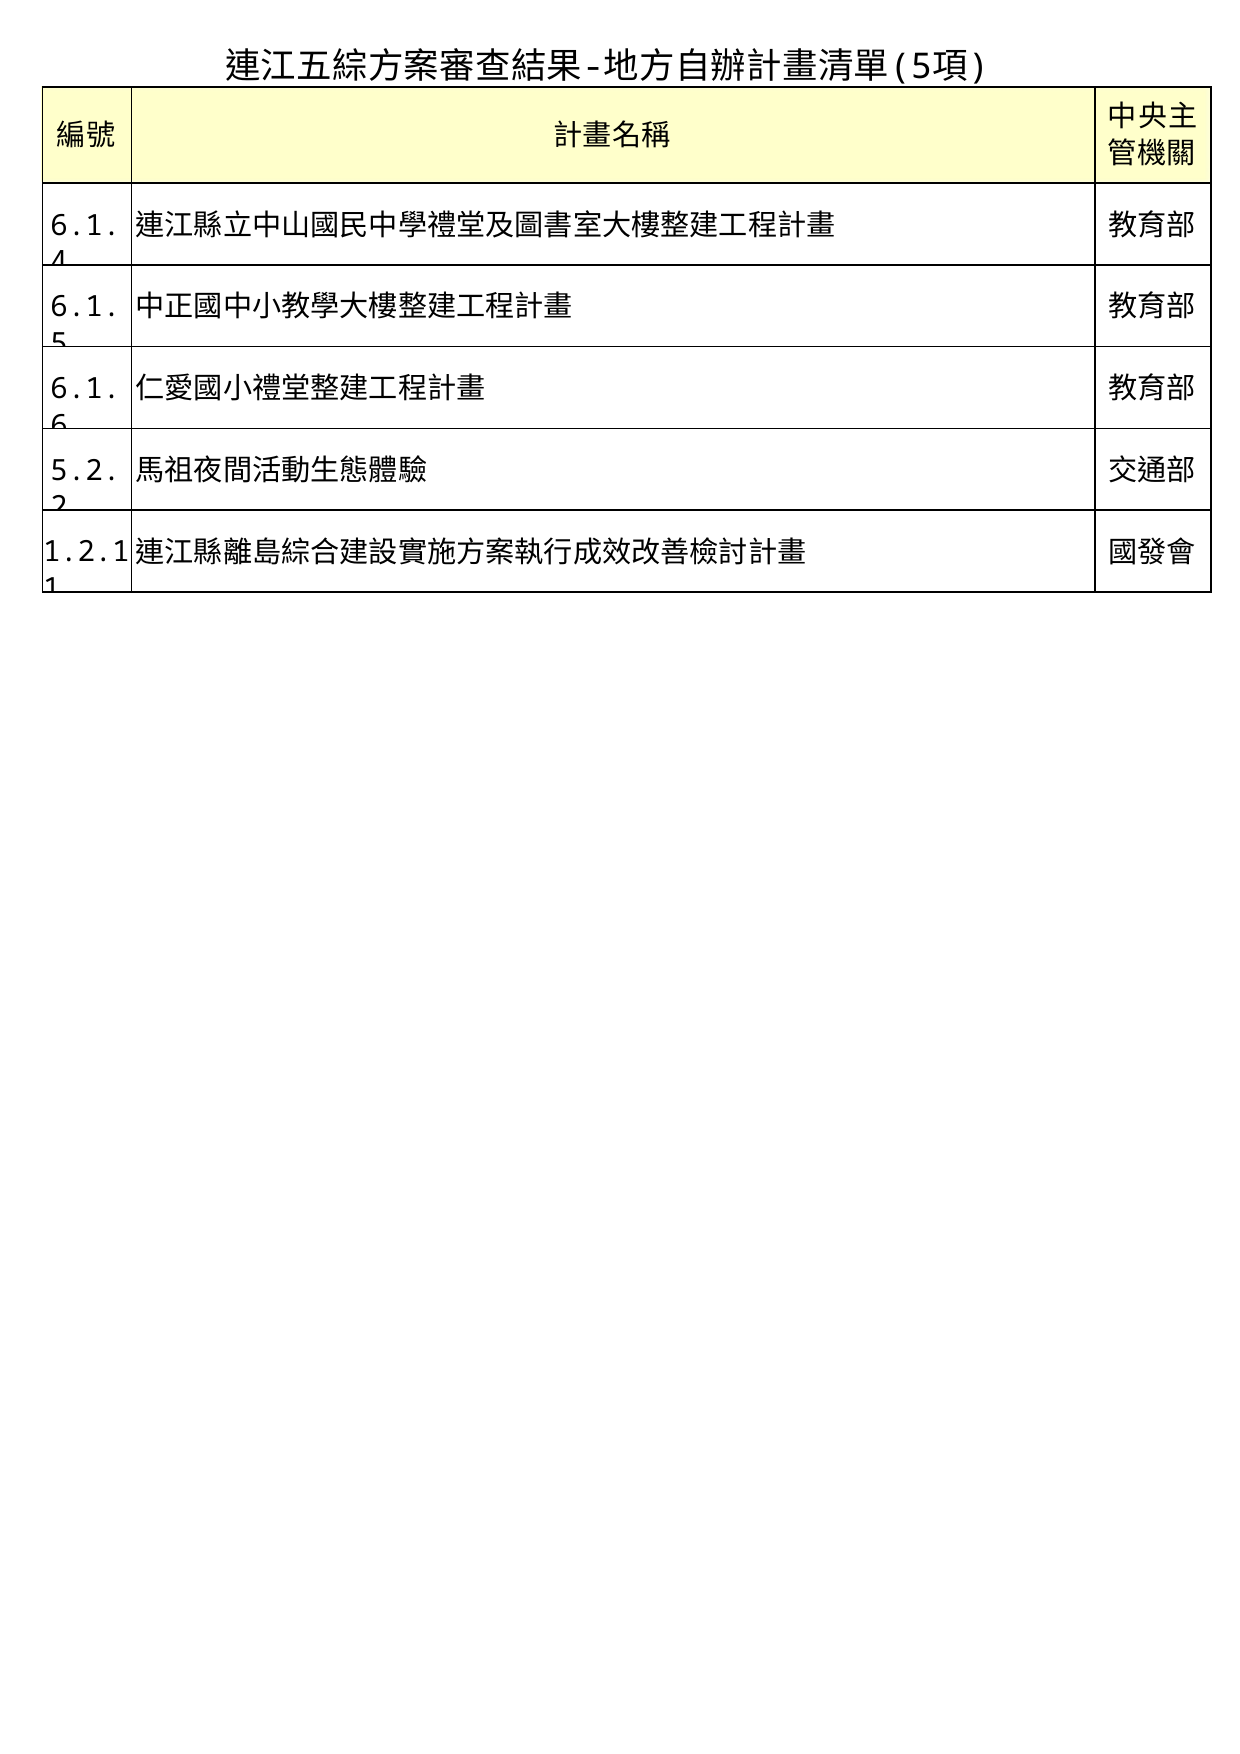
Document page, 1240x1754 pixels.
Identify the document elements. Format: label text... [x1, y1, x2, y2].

picture [132, 88, 1094, 182]
picture [1096, 347, 1210, 428]
picture [132, 184, 1094, 264]
picture [1096, 511, 1210, 591]
picture [1096, 266, 1210, 346]
picture [132, 429, 1094, 509]
picture [1096, 429, 1210, 509]
picture [1096, 88, 1210, 182]
picture [43, 347, 131, 428]
picture [43, 88, 131, 182]
picture [43, 266, 131, 346]
picture [132, 511, 1094, 591]
picture [43, 429, 131, 509]
text 連江五綜方案審查結果-地方自辦計畫清單(5項) [225, 49, 1015, 86]
picture [54, 253, 61, 264]
picture [1096, 184, 1210, 264]
picture [43, 184, 131, 264]
picture [132, 266, 1094, 346]
picture [43, 511, 131, 591]
picture [132, 347, 1094, 428]
